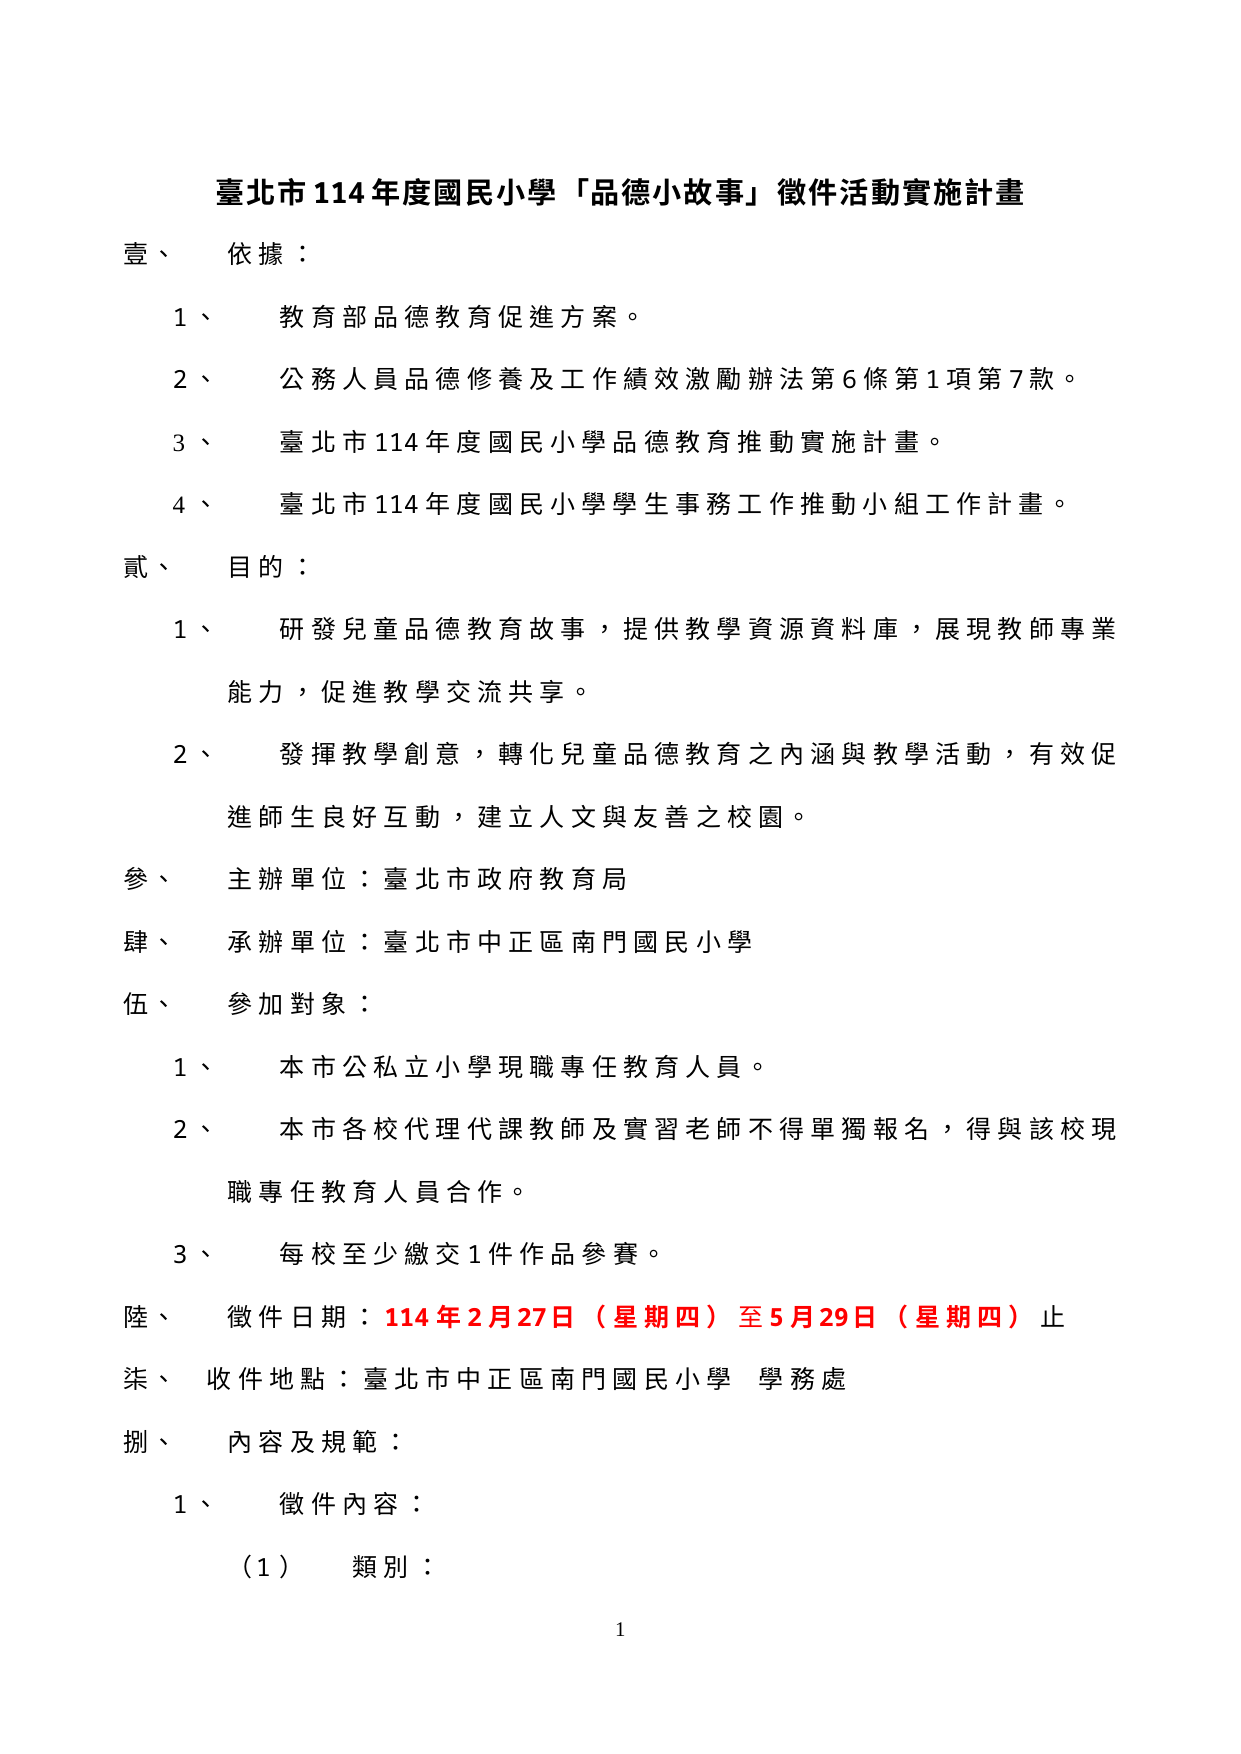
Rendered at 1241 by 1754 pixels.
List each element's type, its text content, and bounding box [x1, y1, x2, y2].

list 依據： [120, 211, 1120, 274]
list 本市公私立小學現職專任教育人員。 [170, 1024, 1120, 1086]
list 類別： [220, 1524, 1120, 1586]
list 研發兒童品德教育故事，提供教學資源資料庫，展現教師專業能力，促進教學交流共享。 [170, 586, 1120, 711]
list 臺北市114年度國民小學學生事務工作推動小組工作計畫。 [170, 461, 1120, 524]
list 發揮教學創意，轉化兒童品德教育之內涵與教學活動，有效促進師生良好互動，建立人文與友善之校園。 [170, 711, 1120, 836]
list 承辦單位：臺北市中正區南門國民小學 [120, 899, 1120, 961]
list 教育部品德教育促進方案。 [170, 274, 1120, 336]
text 臺北市114年度國民小學「品德小故事」徵件活動實施計畫 [120, 149, 1120, 211]
list 徵件日期：114年2月27日（星期四）至5月29日（星期四）止 [120, 1274, 1120, 1336]
list 參加對象： [120, 961, 1120, 1024]
list 內容及規範： [120, 1399, 1120, 1461]
list 收件地點：臺北市中正區南門國民小學 學務處 [120, 1336, 1120, 1399]
list 公務人員品德修養及工作績效激勵辦法第6條第1項第7款。 [170, 336, 1120, 399]
list 每校至少繳交1件作品參賽。 [170, 1211, 1120, 1274]
list 臺北市114年度國民小學品德教育推動實施計畫。 [170, 399, 1120, 461]
list 本市各校代理代課教師及實習老師不得單獨報名，得與該校現職專任教育人員合作。 [170, 1086, 1120, 1211]
list 目的： [120, 524, 1120, 586]
list 主辦單位：臺北市政府教育局 [120, 836, 1120, 899]
list 徵件內容： [170, 1461, 1120, 1524]
